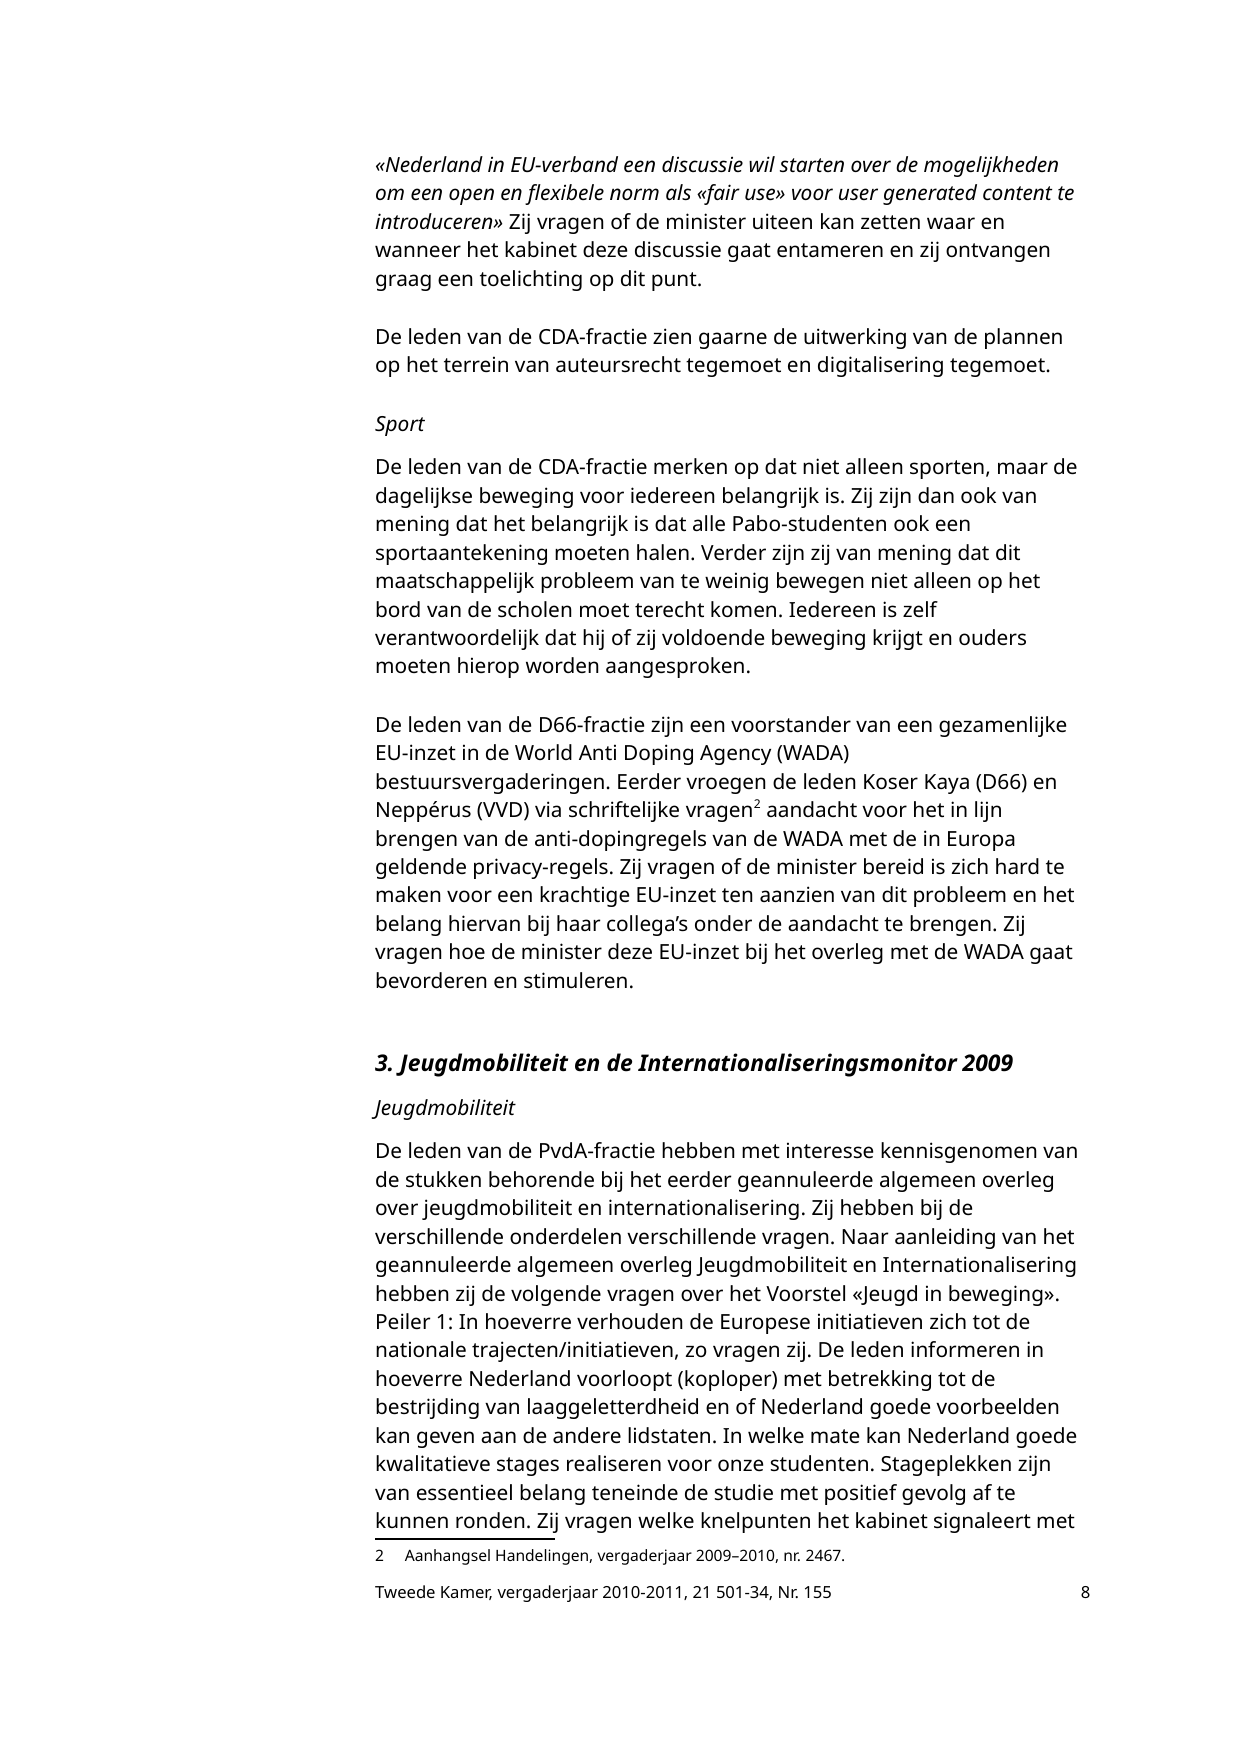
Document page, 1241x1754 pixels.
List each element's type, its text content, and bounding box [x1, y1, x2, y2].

text De leden van de CDA-fractie zien gaarne de uitwerking van de plannen op het terrein van auteursrecht tegemoet en digitalisering tegemoet. [375, 322, 1090, 379]
text Aanhangsel Handelingen, vergaderjaar 2009–2010, nr. 2467. [375, 1538, 1090, 1566]
subtitle 3. Jeugdmobiliteit en de Internationaliseringsmonitor 2009 [375, 1047, 1090, 1078]
text De leden van de D66-fractie zijn een voorstander van een gezamenlijke EU-inzet in de World Anti Doping Agency (WADA) bestuursvergaderingen. Eerder vroegen de leden Koser Kaya (D66) en Neppérus (VVD) via schriftelijke vragen aandacht voor het in lijn brengen van de anti-dopingregels van de WADA met de in Europa geldende privacy-regels. Zij vragen of de minister bereid is zich hard te maken voor een krachtige EU-inzet ten aanzien van dit probleem en het belang hiervan bij haar collega’s onder de aandacht te brengen. Zij vragen hoe de minister deze EU-inzet bij het overleg met de WADA gaat bevorderen en stimuleren. [375, 710, 1090, 994]
text De leden van de PvdA-fractie hebben met interesse kennisgenomen van de stukken behorende bij het eerder geannuleerde algemeen overleg over jeugdmobiliteit en internationalisering. Zij hebben bij de verschillende onderdelen verschillende vragen. Naar aanleiding van het geannuleerde algemeen overleg Jeugdmobiliteit en Internationalisering hebben zij de volgende vragen over het Voorstel «Jeugd in beweging». [375, 1137, 1090, 1307]
text «Nederland in EU-verband een discussie wil starten over de mogelijkheden om een open en flexibele norm als «fair use» voor user generated content te introduceren» Zij vragen of de minister uiteen kan zetten waar en wanneer het kabinet deze discussie gaat entameren en zij ontvangen graag een toelichting op dit punt. [375, 150, 1090, 292]
text De leden van de CDA-fractie merken op dat niet alleen sporten, maar de dagelijkse beweging voor iedereen belangrijk is. Zij zijn dan ook van mening dat het belangrijk is dat alle Pabo-studenten ook een sportaantekening moeten halen. Verder zijn zij van mening dat dit maatschappelijk probleem van te weinig bewegen niet alleen op het bord van de scholen moet terecht komen. Iedereen is zelf verantwoordelijk dat hij of zij voldoende beweging krijgt en ouders moeten hierop worden aangesproken. [375, 452, 1090, 680]
text Sport [375, 409, 1090, 437]
text Jeugdmobiliteit [375, 1093, 1090, 1122]
text Peiler 1: In hoeverre verhouden de Europese initiatieven zich tot de nationale trajecten/initiatieven, zo vragen zij. De leden informeren in hoeverre Nederland voorloopt (koploper) met betrekking tot de bestrijding van laaggeletterdheid en of Nederland goede voorbeelden kan geven aan de andere lidstaten. In welke mate kan Nederland goede kwalitatieve stages realiseren voor onze studenten. Stageplekken zijn van essentieel belang teneinde de studie met positief gevolg af te kunnen ronden. Zij vragen welke knelpunten het kabinet signaleert met betrekking tot stageplekken. Tevens vragen zij hoeveel studenten vanwege het niet kunnen vinden van een stageplek de studie niet tijdig afronden, of zelfs hun studie moeten staken. Welke volgorde van prioriteiten geeft het kabinet aan de door de EU genoemde voorstellen? [375, 1307, 1090, 1506]
